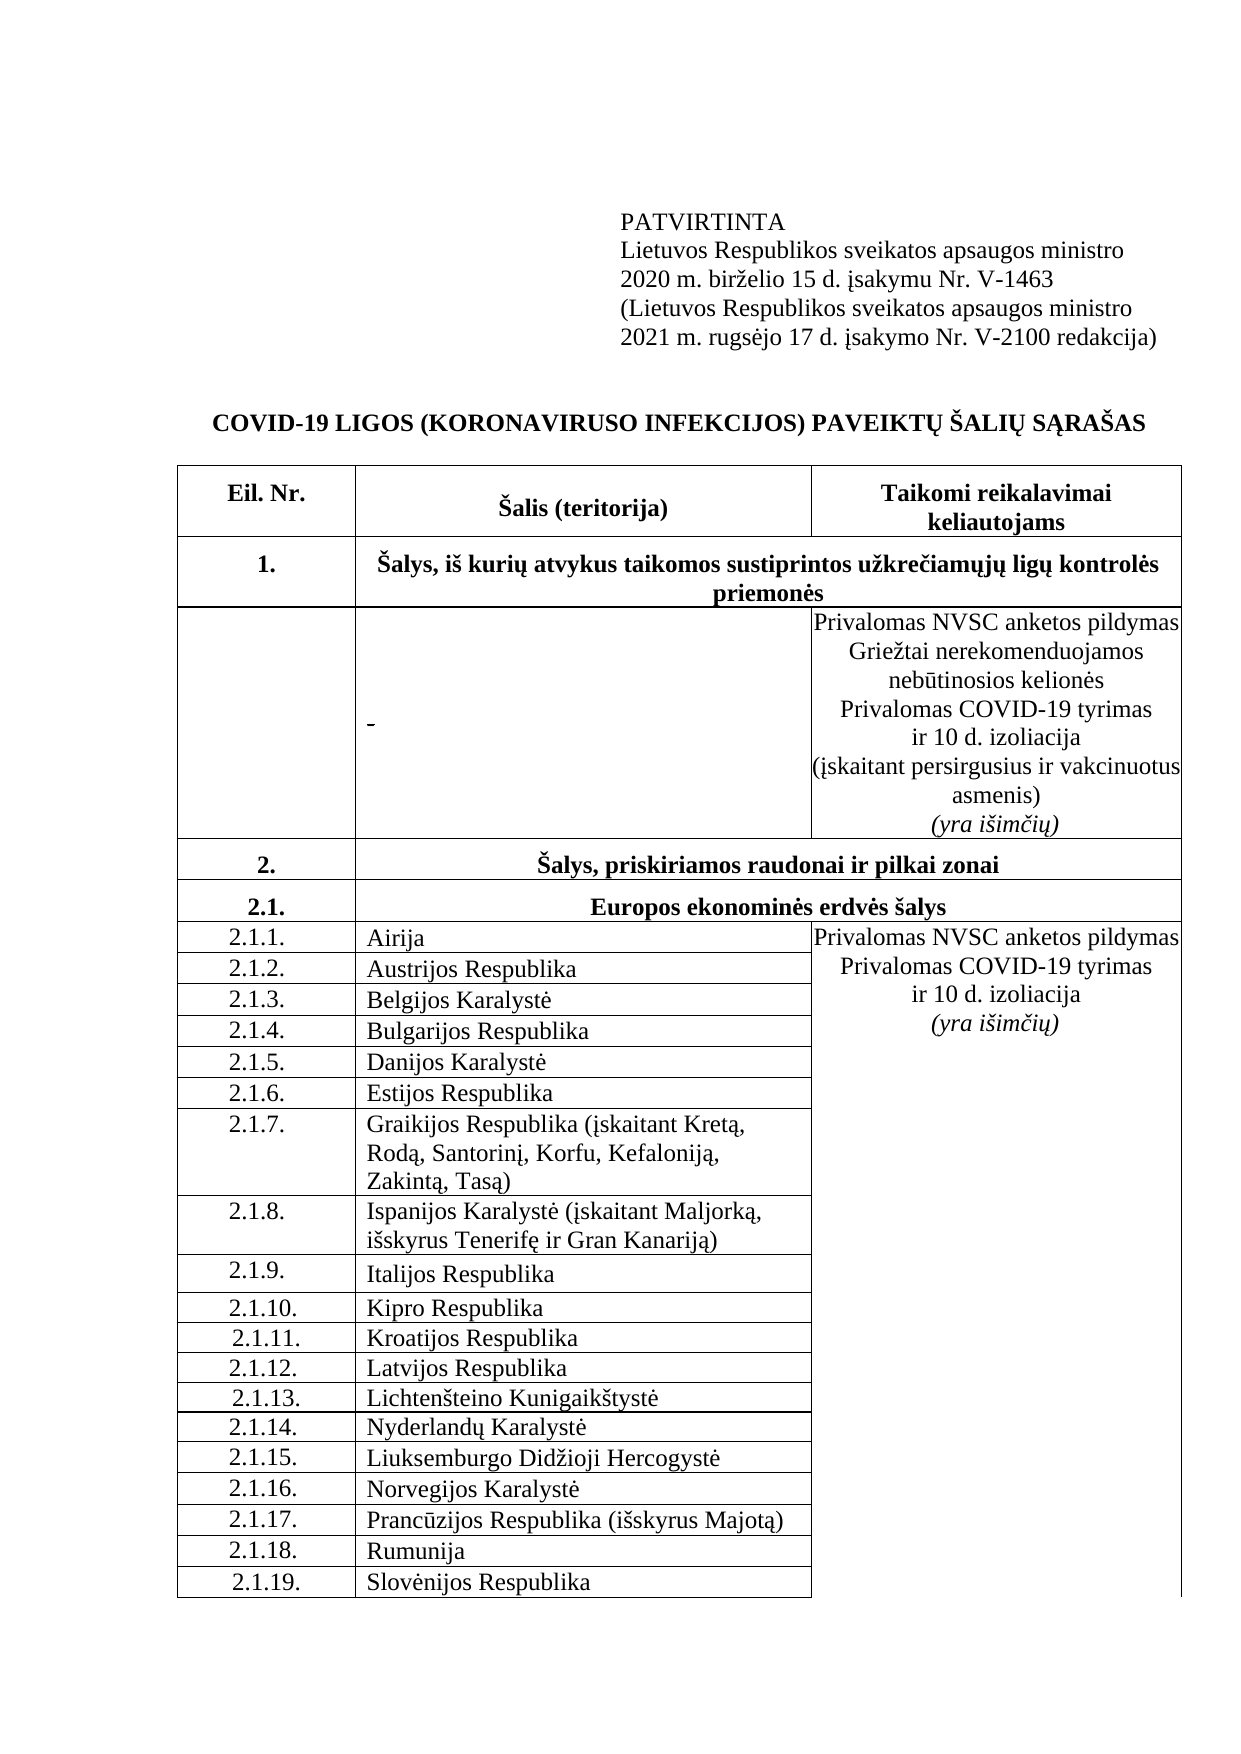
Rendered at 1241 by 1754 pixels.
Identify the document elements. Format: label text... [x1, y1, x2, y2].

table_cell 1. [178, 537, 355, 606]
table_cell Graikijos Respublika (įskaitant Kretą, Rodą, Santorinį, Korfu, Kefaloniją, Zakintą, Tasą) [356, 1109, 811, 1195]
table_cell 2.1.16. [178, 1473, 355, 1503]
table_cell 2.1.4. [178, 1016, 355, 1046]
table_cell Slovėnijos Respublika [356, 1567, 811, 1597]
table_header Taikomi reikalavimai keliautojams [812, 466, 1181, 536]
table_cell 2.1.2. [178, 953, 355, 983]
table_cell Rumunija [356, 1536, 811, 1566]
table_cell Privalomas NVSC anketos pildymas Privalomas COVID-19 tyrimas ir 10 d. izoliacija (yra išimčių) [812, 922, 1181, 1597]
table_cell Airija [356, 922, 811, 952]
table_cell Šalys, iš kurių atvykus taikomos sustiprintos užkrečiamųjų ligų kontrolės priemonės [356, 537, 1181, 606]
table_cell 2.1.19. [178, 1567, 355, 1597]
table_cell Europos ekonominės erdvės šalys [356, 880, 1181, 921]
table_cell 2.1.8. [178, 1196, 355, 1254]
table_cell - [356, 608, 811, 837]
table_cell Kipro Respublika [356, 1293, 811, 1322]
table_cell 2.1.13. [178, 1383, 355, 1411]
text PATVIRTINTA [620, 207, 1181, 235]
table_cell Norvegijos Karalystė [356, 1473, 811, 1503]
table_cell 2. [178, 839, 355, 879]
table_cell 2.1.11. [178, 1323, 355, 1352]
table_cell Latvijos Respublika [356, 1353, 811, 1382]
table_cell Italijos Respublika [356, 1255, 811, 1292]
table_cell Šalys, priskiriamos raudonai ir pilkai zonai [356, 839, 1181, 879]
text COVID-19 LIGOS (KORONAVIRUSO INFEKCIJOS) PAVEIKTŲ ŠALIŲ SĄRAŠAS [177, 408, 1181, 437]
table_cell 2.1.12. [178, 1353, 355, 1382]
table_cell 2.1.17. [178, 1505, 355, 1534]
table_cell Lichtenšteino Kunigaikštystė [356, 1383, 811, 1411]
table_cell 2.1.15. [178, 1442, 355, 1472]
table_cell 2.1.18. [178, 1536, 355, 1566]
table_cell Nyderlandų Karalystė [356, 1413, 811, 1441]
table_cell 2.1.7. [178, 1109, 355, 1195]
table_cell 2.1. [178, 880, 355, 921]
text Lietuvos Respublikos sveikatos apsaugos ministro [620, 235, 1181, 264]
table_cell Danijos Karalystė [356, 1047, 811, 1077]
table_cell 2.1.14. [178, 1413, 355, 1441]
table_cell 2.1.6. [178, 1078, 355, 1108]
table_cell Estijos Respublika [356, 1078, 811, 1108]
table_cell Privalomas NVSC anketos pildymas Griežtai nerekomenduojamos nebūtinosios kelionės Privalomas COVID-19 tyrimas ir 10 d. izoliacija (įskaitant persirgusius ir vakcinuotus asmenis) (yra išimčių) [812, 608, 1181, 837]
table_cell 2.1.9. [178, 1255, 355, 1292]
table_cell Liuksemburgo Didžioji Hercogystė [356, 1442, 811, 1472]
table_cell Prancūzijos Respublika (išskyrus Majotą) [356, 1505, 811, 1534]
table_cell 2.1.1. [178, 922, 355, 952]
table_header Šalis (teritorija) [356, 466, 811, 536]
table_cell Austrijos Respublika [356, 953, 811, 983]
table_cell Ispanijos Karalystė (įskaitant Maljorką, išskyrus Tenerifę ir Gran Kanariją) [356, 1196, 811, 1254]
table_cell [178, 608, 355, 837]
table_cell Kroatijos Respublika [356, 1323, 811, 1352]
table_cell Bulgarijos Respublika [356, 1016, 811, 1046]
table_cell 2.1.3. [178, 984, 355, 1014]
table_cell 2.1.5. [178, 1047, 355, 1077]
table_cell 2.1.10. [178, 1293, 355, 1322]
text 2021 m. rugsėjo 17 d. įsakymo Nr. V-2100 redakcija) [620, 322, 1181, 350]
table_header Eil. Nr. [178, 466, 355, 536]
text (Lietuvos Respublikos sveikatos apsaugos ministro [620, 293, 1181, 322]
table_cell Belgijos Karalystė [356, 984, 811, 1014]
text 2020 m. birželio 15 d. įsakymu Nr. V-1463 [620, 264, 1181, 293]
